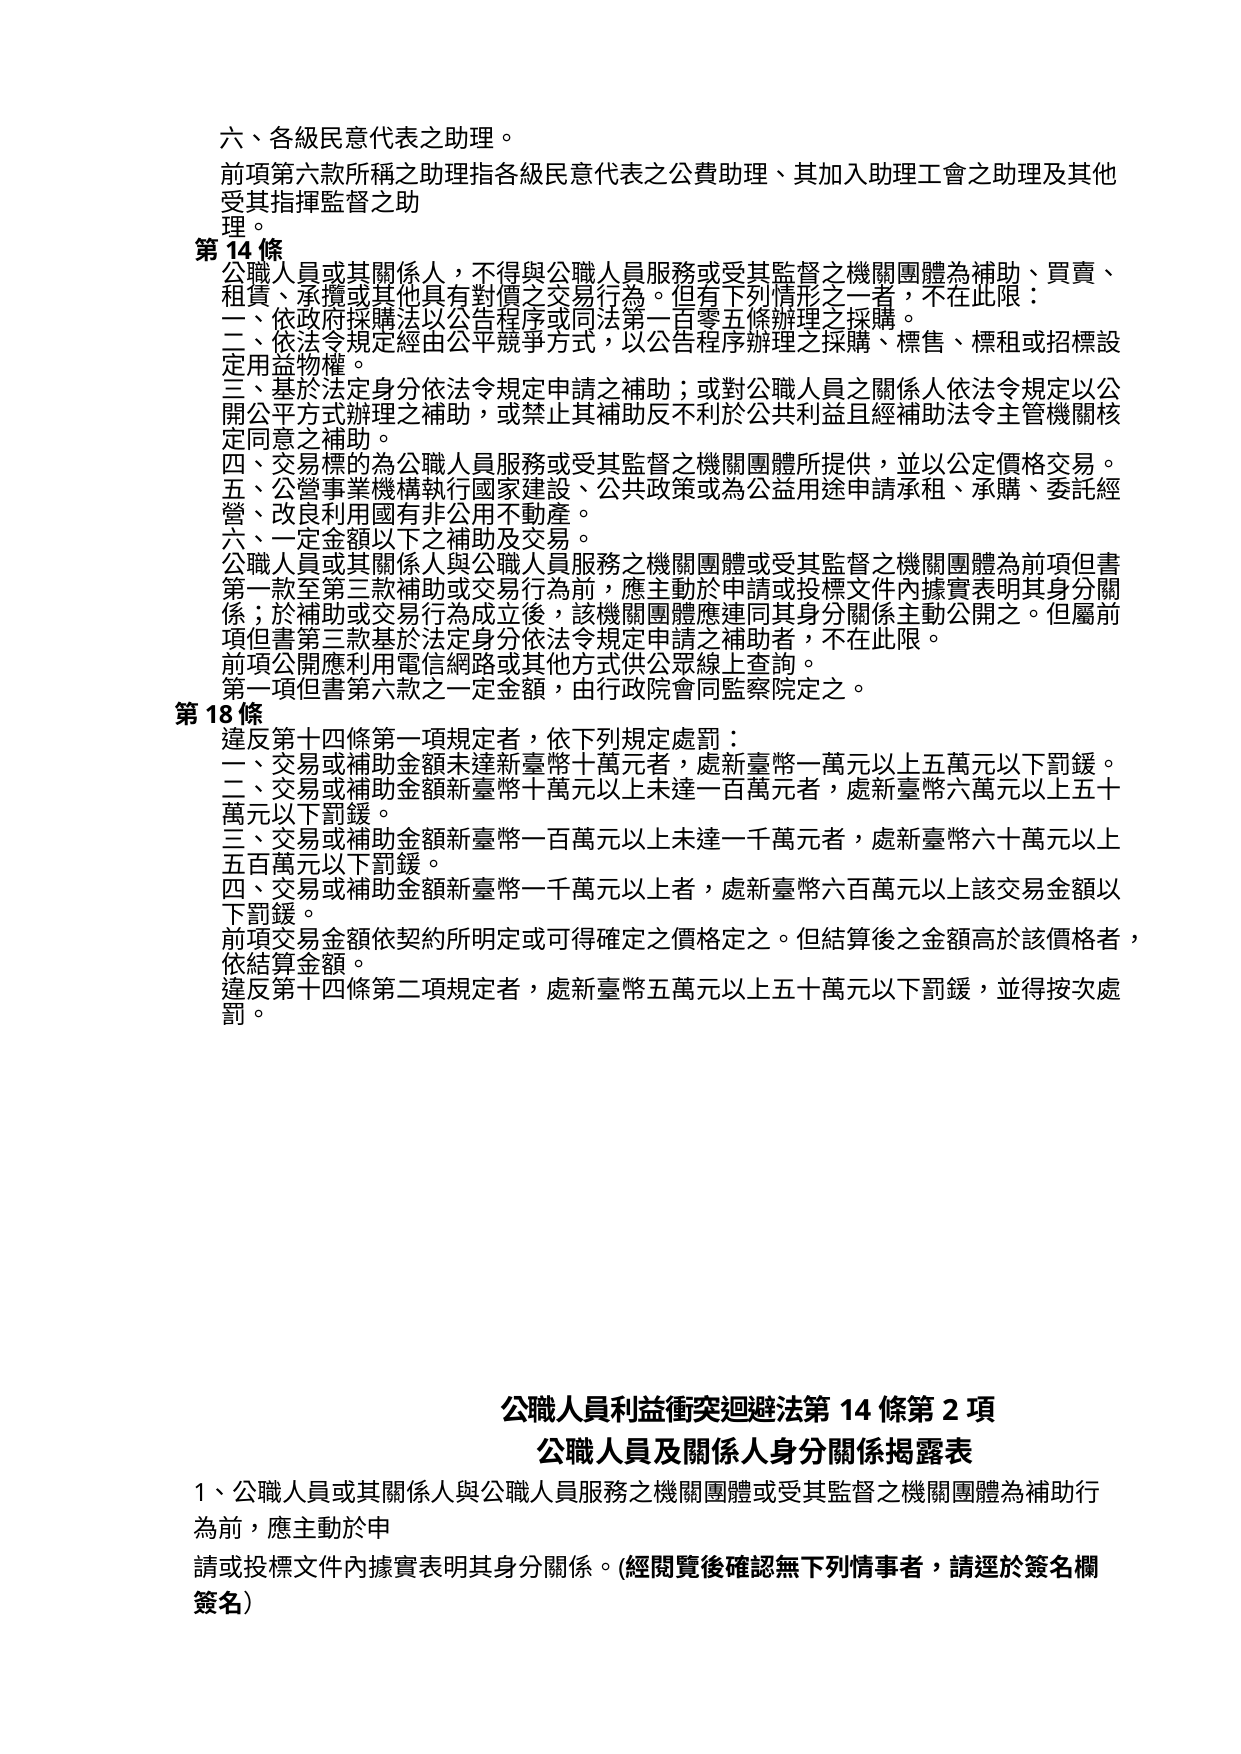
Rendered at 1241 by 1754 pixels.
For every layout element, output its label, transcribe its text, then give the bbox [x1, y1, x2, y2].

text 前項第六款所稱之助理指各級民意代表之公費助理、其加入助理工會之助理及其他受其指揮監督之助 [220, 154, 1122, 218]
text 前項交易金額依契約所明定或可得確定之價格定之。但結算後之金額高於該價格者，依結算金額。 [221, 929, 1122, 979]
text 一、交易或補助金額未達新臺幣十萬元者，處新臺幣一萬元以上五萬元以下罰鍰。 [221, 754, 1122, 779]
text 1、公職人員或其關係人與公職人員服務之機關團體或受其監督之機關團體為補助行為前，應主動於申 [193, 1472, 1122, 1544]
text 五、公營事業機構執行國家建設、公共政策或為公益用途申請承租、承購、委託經營、改良利用國有非公用不動產。 [221, 479, 1122, 529]
text 公職人員或其關係人，不得與公職人員服務或受其監督之機關團體為補助、買賣、租賃、承攬或其他具有對價之交易行為。但有下列情形之一者，不在此限： [221, 264, 411, 310]
text 二、交易或補助金額新臺幣十萬元以上未達一百萬元者，處新臺幣六萬元以上五十萬元以下罰鍰。 [221, 779, 1122, 829]
text 一、依政府採購法以公告程序或同法第一百零五條辦理之採購。 [221, 310, 387, 333]
text 一、依政府採購法以公告程序或同法第一百零五條辦理之採購。 [503, 310, 562, 333]
text 理。 [215, 218, 1122, 241]
text 公職人員利益衝突迴避法第 14 條第 2 項 [500, 1386, 1122, 1428]
text 六、一定金額以下之補助及交易。 [221, 529, 1122, 554]
text 三、交易或補助金額新臺幣一百萬元以上未達一千萬元者，處新臺幣六十萬元以上五百萬元以下罰鍰。 [221, 829, 1122, 879]
text 公職人員及關係人身分關係揭露表 [537, 1428, 1122, 1471]
text 四、交易或補助金額新臺幣一千萬元以上者，處新臺幣六百萬元以上該交易金額以下罰鍰。 [221, 879, 1122, 929]
text 違反第十四條第一項規定者，依下列規定處罰： [221, 729, 1122, 754]
text 違反第十四條第二項規定者，處新臺幣五萬元以上五十萬元以下罰鍰，並得按次處罰。 [221, 979, 1122, 1029]
text 第18條 [118, 704, 1216, 729]
text 公職人員或其關係人，不得與公職人員服務或受其監督之機關團體為補助、買賣、租賃、承攬或其他具有對價之交易行為。但有下列情形之一者，不在此限： [408, 264, 1122, 310]
text 前項公開應利用電信網路或其他方式供公眾線上查詢。 [221, 654, 1122, 679]
text 一、依政府採購法以公告程序或同法第一百零五條辦理之採購。 [384, 310, 502, 333]
text 一、依政府採購法以公告程序或同法第一百零五條辦理之採購。 [751, 310, 1122, 333]
text 六、各級民意代表之助理。 [219, 118, 1122, 154]
text 請或投標文件內據實表明其身分關係。(經閱覽後確認無下列情事者，請逕於簽名欄簽名） [193, 1547, 1122, 1620]
text 四、交易標的為公職人員服務或受其監督之機關團體所提供，並以公定價格交易。 [221, 454, 1122, 479]
text 二、依法令規定經由公平競爭方式，以公告程序辦理之採購、標售、標租或招標設定用益物權。 [221, 333, 1122, 379]
text 第 14 條 [194, 241, 1122, 264]
text 公職人員或其關係人與公職人員服務之機關團體或受其監督之機關團體為前項但書第一款至第三款補助或交易行為前，應主動於申請或投標文件內據實表明其身分關係；於補助或交易行為成立後，該機關團體應連同其身分關係主動公開之。但屬前項但書第三款基於法定身分依法令規定申請之補助者，不在此限。 [221, 554, 1122, 654]
text 三、基於法定身分依法令規定申請之補助；或對公職人員之關係人依法令規定以公開公平方式辦理之補助，或禁止其補助反不利於公共利益且經補助法令主管機關核定同意之補助。 [221, 379, 1122, 454]
text 一、依政府採購法以公告程序或同法第一百零五條辦理之採購。 [558, 310, 751, 333]
text 第一項但書第六款之一定金額，由行政院會同監察院定之。 [221, 679, 1122, 704]
